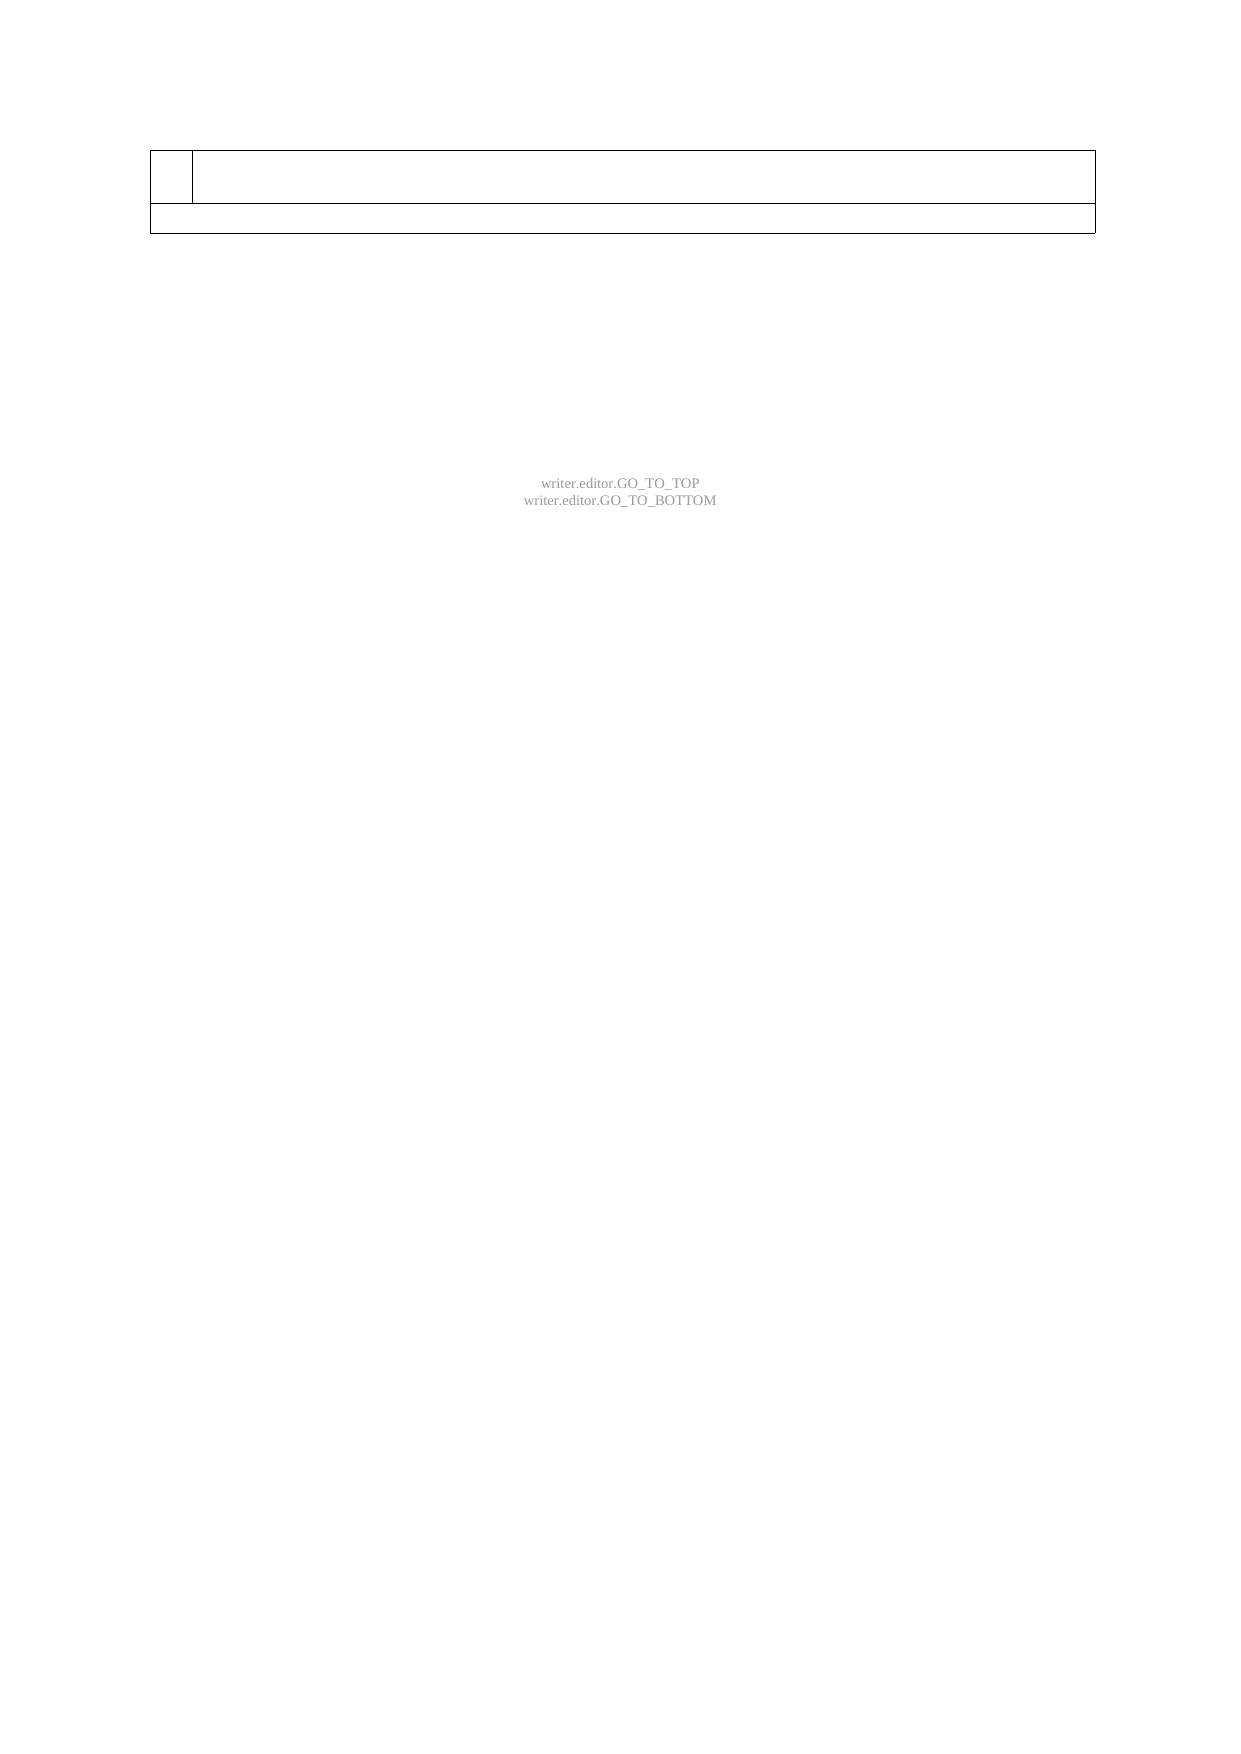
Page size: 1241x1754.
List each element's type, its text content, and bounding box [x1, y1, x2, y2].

text writer.editor.GO_TO_BOTTOM [150, 492, 1090, 508]
table_cell [193, 151, 1095, 203]
table_cell [151, 204, 1095, 233]
text writer.editor.GO_TO_TOP [150, 475, 1090, 492]
table_cell [151, 151, 192, 203]
